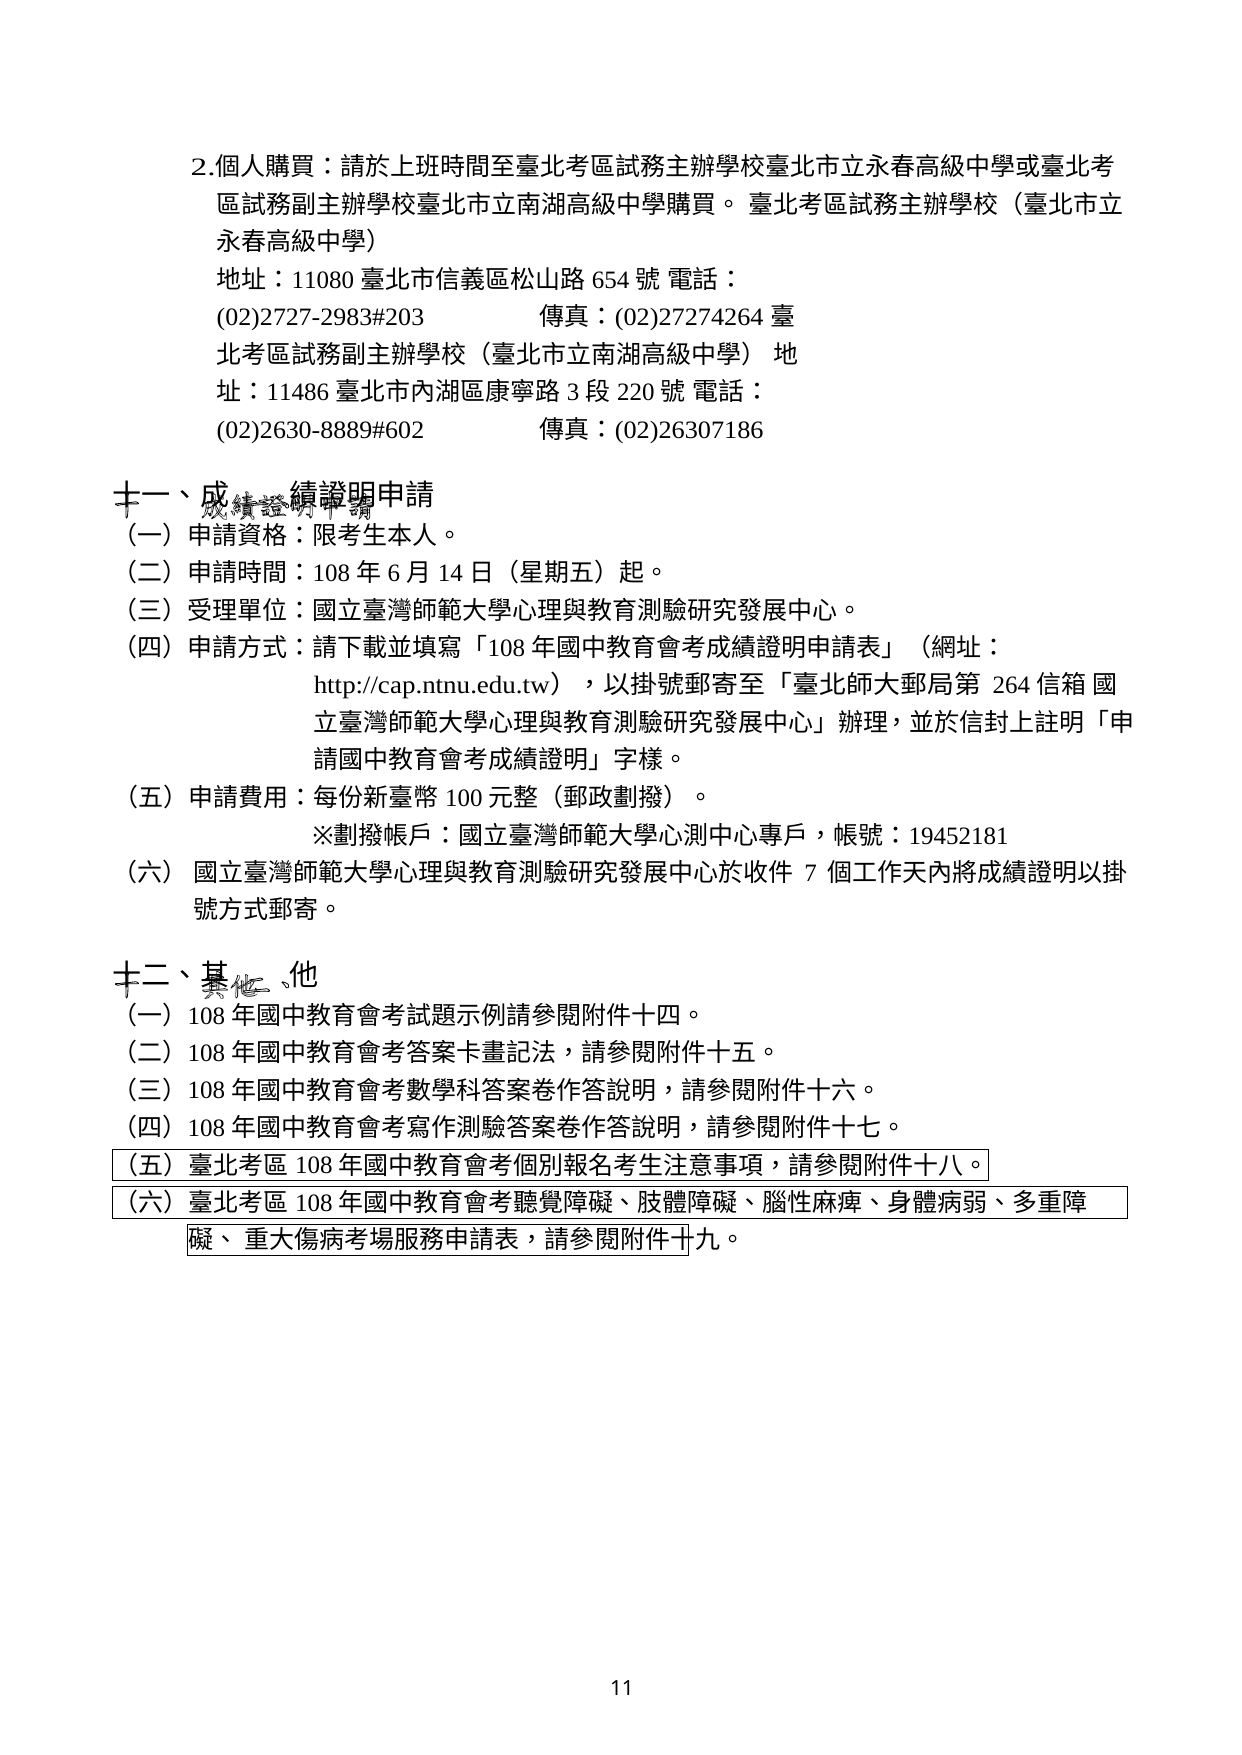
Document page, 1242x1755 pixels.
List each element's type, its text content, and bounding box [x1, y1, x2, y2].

text 十二、其他 [112, 954, 1144, 994]
text （四）申請方式：請下載並填寫「108 年國中教育會考成績證明申請表」（網址： http://cap.ntnu.edu.tw），以掛號郵寄至「臺北師大郵局第 264 信箱 國立臺灣師範大學心理與教育測驗研究發展中心」辦理，並於信封上註明「申 請國中教育會考成績證明」字樣。 [112, 626, 1138, 776]
text （五）申請費用：每份新臺幣 100 元整（郵政劃撥）。 [113, 776, 1144, 813]
text （四）108 年國中教育會考寫作測驗答案卷作答說明，請參閱附件十七。 [112, 1105, 1144, 1143]
text 地址：11080 臺北市信義區松山路 654 號 電話：(02)2727-2983#203 傳真：(02)27274264 臺北考區試務副主辦學校（臺北市立南湖高級中學） 地址：11486 臺北市內湖區康寧路 3 段 220 號 電話：(02)2630-8889#602 傳真：(02)26307186 [216, 258, 801, 446]
text （三）108 年國中教育會考數學科答案卷作答說明，請參閱附件十六。 [112, 1068, 1144, 1105]
text （一）申請資格：限考生本人。 [112, 514, 1144, 550]
text ※劃撥帳戶：國立臺灣師範大學心測中心專戶，帳號：19452181 [312, 813, 1144, 850]
text （五）臺北考區 108 年國中教育會考個別報名考生注意事項，請參閱附件十八。 [113, 1143, 1144, 1180]
text （一）108 年國中教育會考試題示例請參閱附件十四。 [112, 994, 1144, 1030]
text （二）108 年國中教育會考答案卡畫記法，請參閱附件十五。 [112, 1030, 1144, 1068]
text （六） 國立臺灣師範大學心理與教育測驗研究發展中心於收件 7 個工作天內將成績證明以掛 號方式郵寄。 [112, 851, 1138, 926]
text （三）受理單位：國立臺灣師範大學心理與教育測驗研究發展中心。 [112, 588, 1144, 625]
text 十一、成績證明申請 [112, 474, 1144, 514]
text （二）申請時間：108 年 6 月 14 日（星期五）起。 [112, 550, 1144, 588]
text （六）臺北考區 108 年國中教育會考聽覺障礙、肢體障礙、腦性麻痺、身體病弱、多重障礙、 重大傷病考場服務申請表，請參閱附件十九。 [113, 1181, 1137, 1256]
text 2.個人購買：請於上班時間至臺北考區試務主辦學校臺北市立永春高級中學或臺北考 區試務副主辦學校臺北市立南湖高級中學購買。 臺北考區試務主辦學校（臺北市立永春高級中學） [190, 146, 1125, 258]
